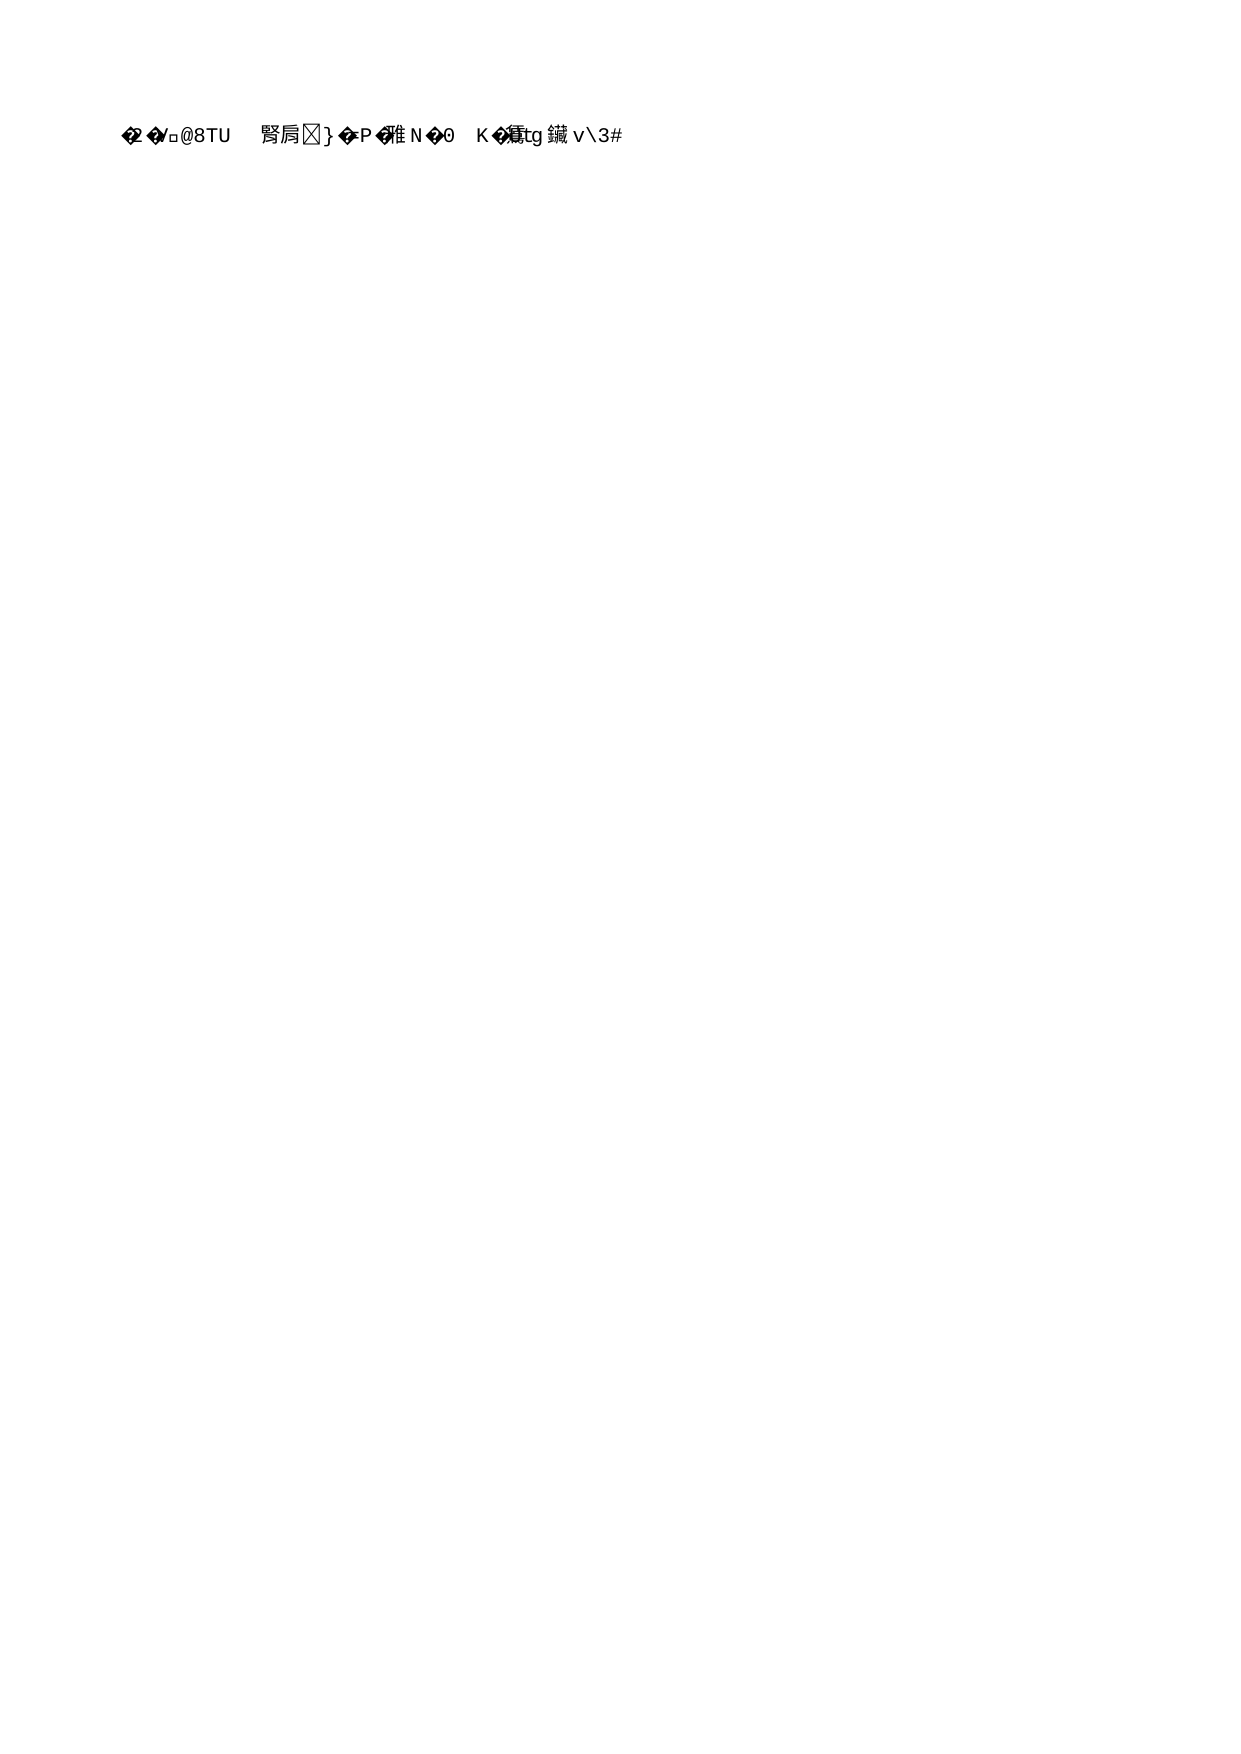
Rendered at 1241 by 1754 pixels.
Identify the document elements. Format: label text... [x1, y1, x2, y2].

text �2�V@8TU腎肩}�=P�雃N�0K�Ut鵀g鑶v\3# [118, 118, 1122, 148]
